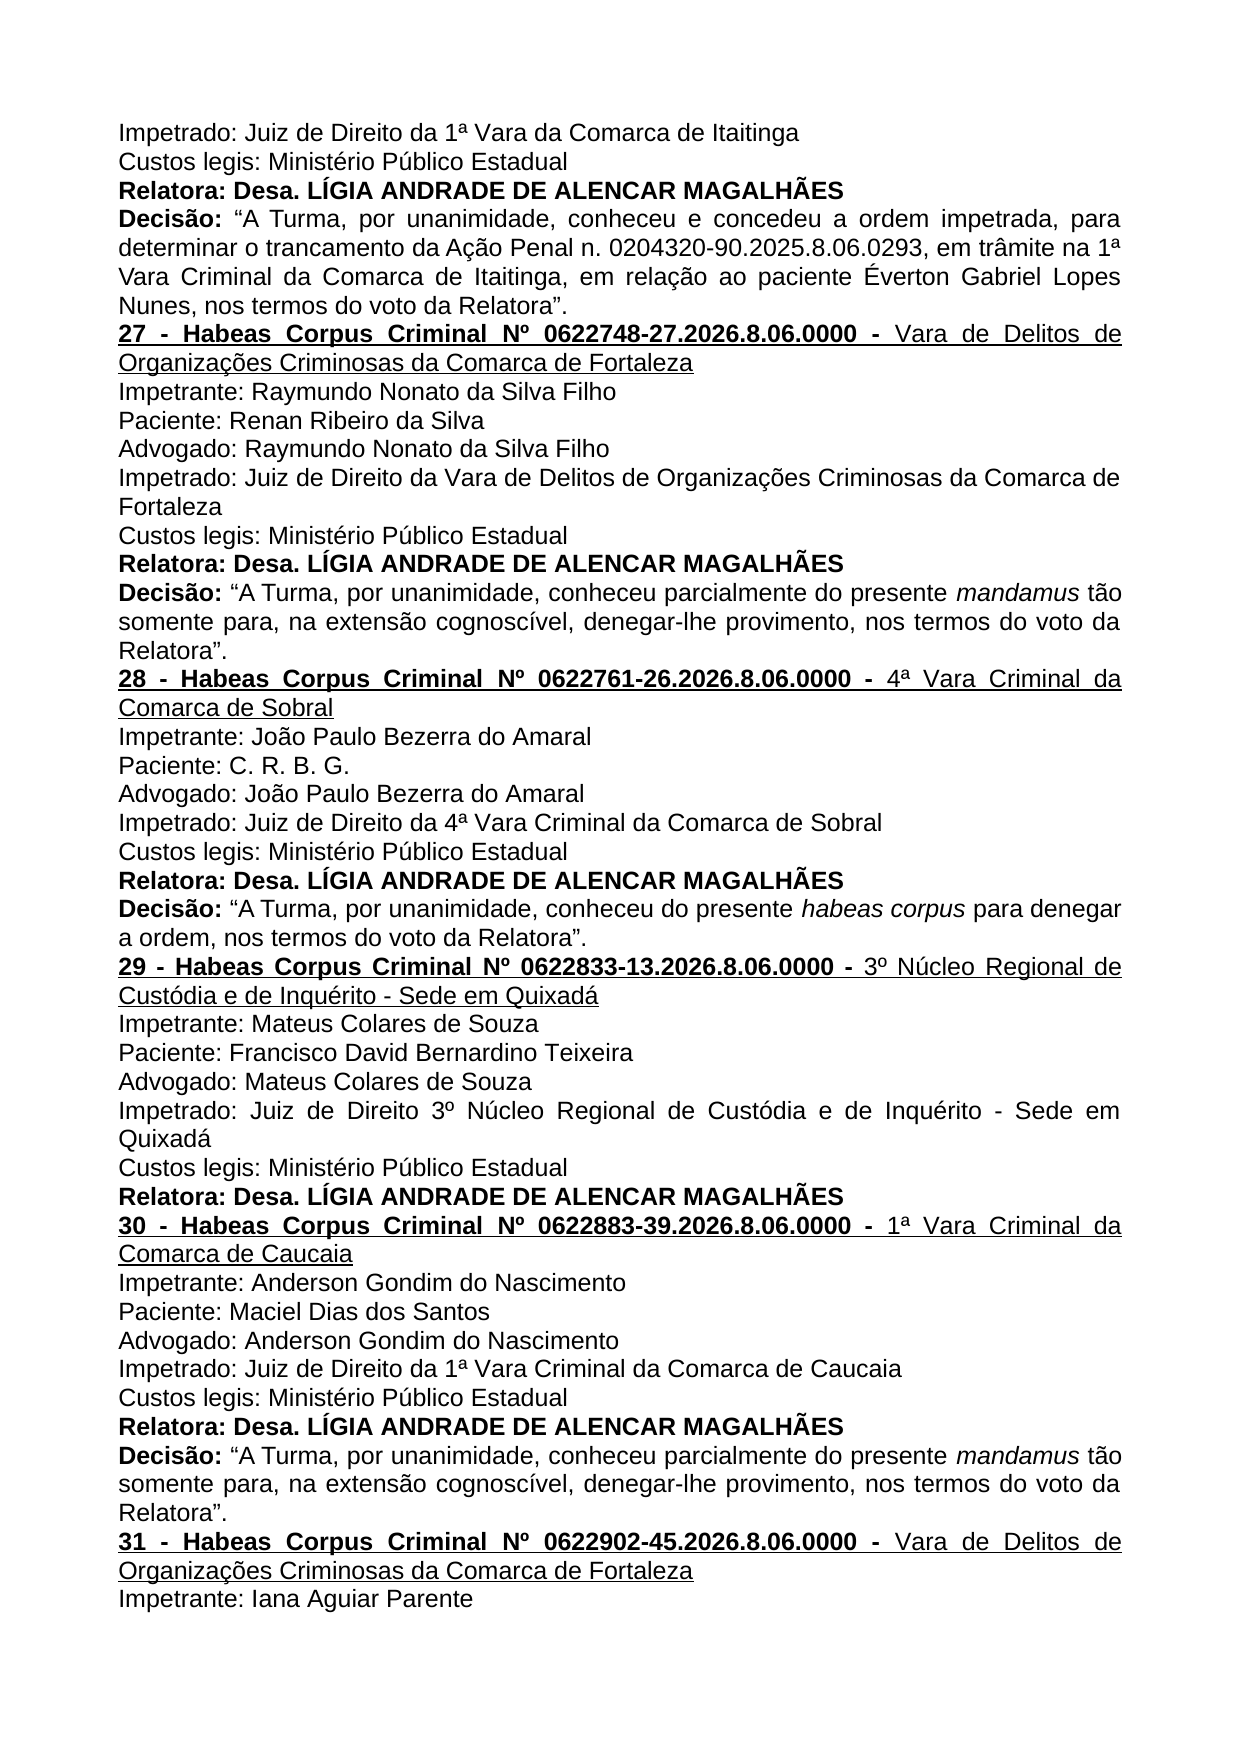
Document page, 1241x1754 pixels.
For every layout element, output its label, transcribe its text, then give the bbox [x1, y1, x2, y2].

text 28 - Habeas Corpus Criminal Nº 0622761-26.2026.8.06.0000 - 4ª Vara Criminal da [118, 664, 1122, 689]
text Custos legis: Ministério Público Estadual [118, 1383, 1122, 1412]
text Impetrante: João Paulo Bezerra do Amaral [118, 722, 1122, 751]
text Organizações Criminosas da Comarca de Fortaleza [118, 346, 1122, 377]
text Relatora: Desa. LÍGIA ANDRADE DE ALENCAR MAGALHÃES [118, 866, 1122, 894]
text Impetrante: Raymundo Nonato da Silva Filho [118, 377, 1122, 406]
text Relatora: Desa. LÍGIA ANDRADE DE ALENCAR MAGALHÃES [118, 1182, 1122, 1211]
text Decisão: “A Turma, por unanimidade, conheceu parcialmente do presente mandamus tão somente para, na extensão cognoscível, denegar-lhe provimento, nos termos do voto da Relatora”. [118, 1441, 1122, 1527]
text Advogado: Mateus Colares de Souza [118, 1067, 1122, 1096]
text 29 - Habeas Corpus Criminal Nº 0622833-13.2026.8.06.0000 - 3º Núcleo Regional de [118, 952, 1122, 977]
text 30 - Habeas Corpus Criminal Nº 0622883-39.2026.8.06.0000 - 1ª Vara Criminal da [118, 1211, 1122, 1236]
text Paciente: Renan Ribeiro da Silva [118, 406, 1122, 434]
text Custos legis: Ministério Público Estadual [118, 521, 1122, 549]
text Custos legis: Ministério Público Estadual [118, 1153, 1122, 1182]
text Relatora: Desa. LÍGIA ANDRADE DE ALENCAR MAGALHÃES [118, 176, 1122, 204]
text Impetrante: Mateus Colares de Souza [118, 1009, 1122, 1038]
text Impetrante: Iana Aguiar Parente [118, 1584, 1122, 1613]
text Advogado: Raymundo Nonato da Silva Filho [118, 434, 1122, 463]
text Impetrado: Juiz de Direito da 4ª Vara Criminal da Comarca de Sobral [118, 808, 1122, 837]
text Decisão: “A Turma, por unanimidade, conheceu do presente habeas corpus para denegar a ordem, nos termos do voto da Relatora”. [118, 894, 1122, 952]
text Custos legis: Ministério Público Estadual [118, 147, 1122, 176]
text Impetrante: Anderson Gondim do Nascimento [118, 1268, 1122, 1297]
text Advogado: João Paulo Bezerra do Amaral [118, 779, 1122, 808]
text Custódia e de Inquérito - Sede em Quixadá [118, 978, 1122, 1009]
text Paciente: C. R. B. G. [118, 751, 1122, 779]
text 31 - Habeas Corpus Criminal Nº 0622902-45.2026.8.06.0000 - Vara de Delitos de [118, 1527, 1122, 1552]
text Relatora: Desa. LÍGIA ANDRADE DE ALENCAR MAGALHÃES [118, 1412, 1122, 1441]
text Comarca de Sobral [118, 691, 1122, 722]
text Impetrado: Juiz de Direito 3º Núcleo Regional de Custódia e de Inquérito - Sede em Quixadá [118, 1096, 1122, 1153]
text Advogado: Anderson Gondim do Nascimento [118, 1326, 1122, 1354]
text Relatora: Desa. LÍGIA ANDRADE DE ALENCAR MAGALHÃES [118, 549, 1122, 578]
text Impetrado: Juiz de Direito da 1ª Vara Criminal da Comarca de Caucaia [118, 1354, 1122, 1383]
text Decisão: “A Turma, por unanimidade, conheceu e concedeu a ordem impetrada, para determinar o trancamento da Ação Penal n. 0204320-90.2025.8.06.0293, em trâmite na 1ª Vara Criminal da Comarca de Itaitinga, em relação ao paciente Éverton Gabriel Lopes Nunes, nos termos do voto da Relatora”. [118, 204, 1122, 319]
text Comarca de Caucaia [118, 1237, 1122, 1268]
text Paciente: Francisco David Bernardino Teixeira [118, 1038, 1122, 1067]
text Impetrado: Juiz de Direito da 1ª Vara da Comarca de Itaitinga [118, 118, 1122, 147]
text Decisão: “A Turma, por unanimidade, conheceu parcialmente do presente mandamus tão somente para, na extensão cognoscível, denegar-lhe provimento, nos termos do voto da Relatora”. [118, 578, 1122, 664]
text 27 - Habeas Corpus Criminal Nº 0622748-27.2026.8.06.0000 - Vara de Delitos de [118, 319, 1122, 344]
text Paciente: Maciel Dias dos Santos [118, 1297, 1122, 1326]
text Impetrado: Juiz de Direito da Vara de Delitos de Organizações Criminosas da Comarca de Fortaleza [118, 463, 1122, 521]
text Custos legis: Ministério Público Estadual [118, 837, 1122, 866]
text Organizações Criminosas da Comarca de Fortaleza [118, 1553, 1122, 1584]
